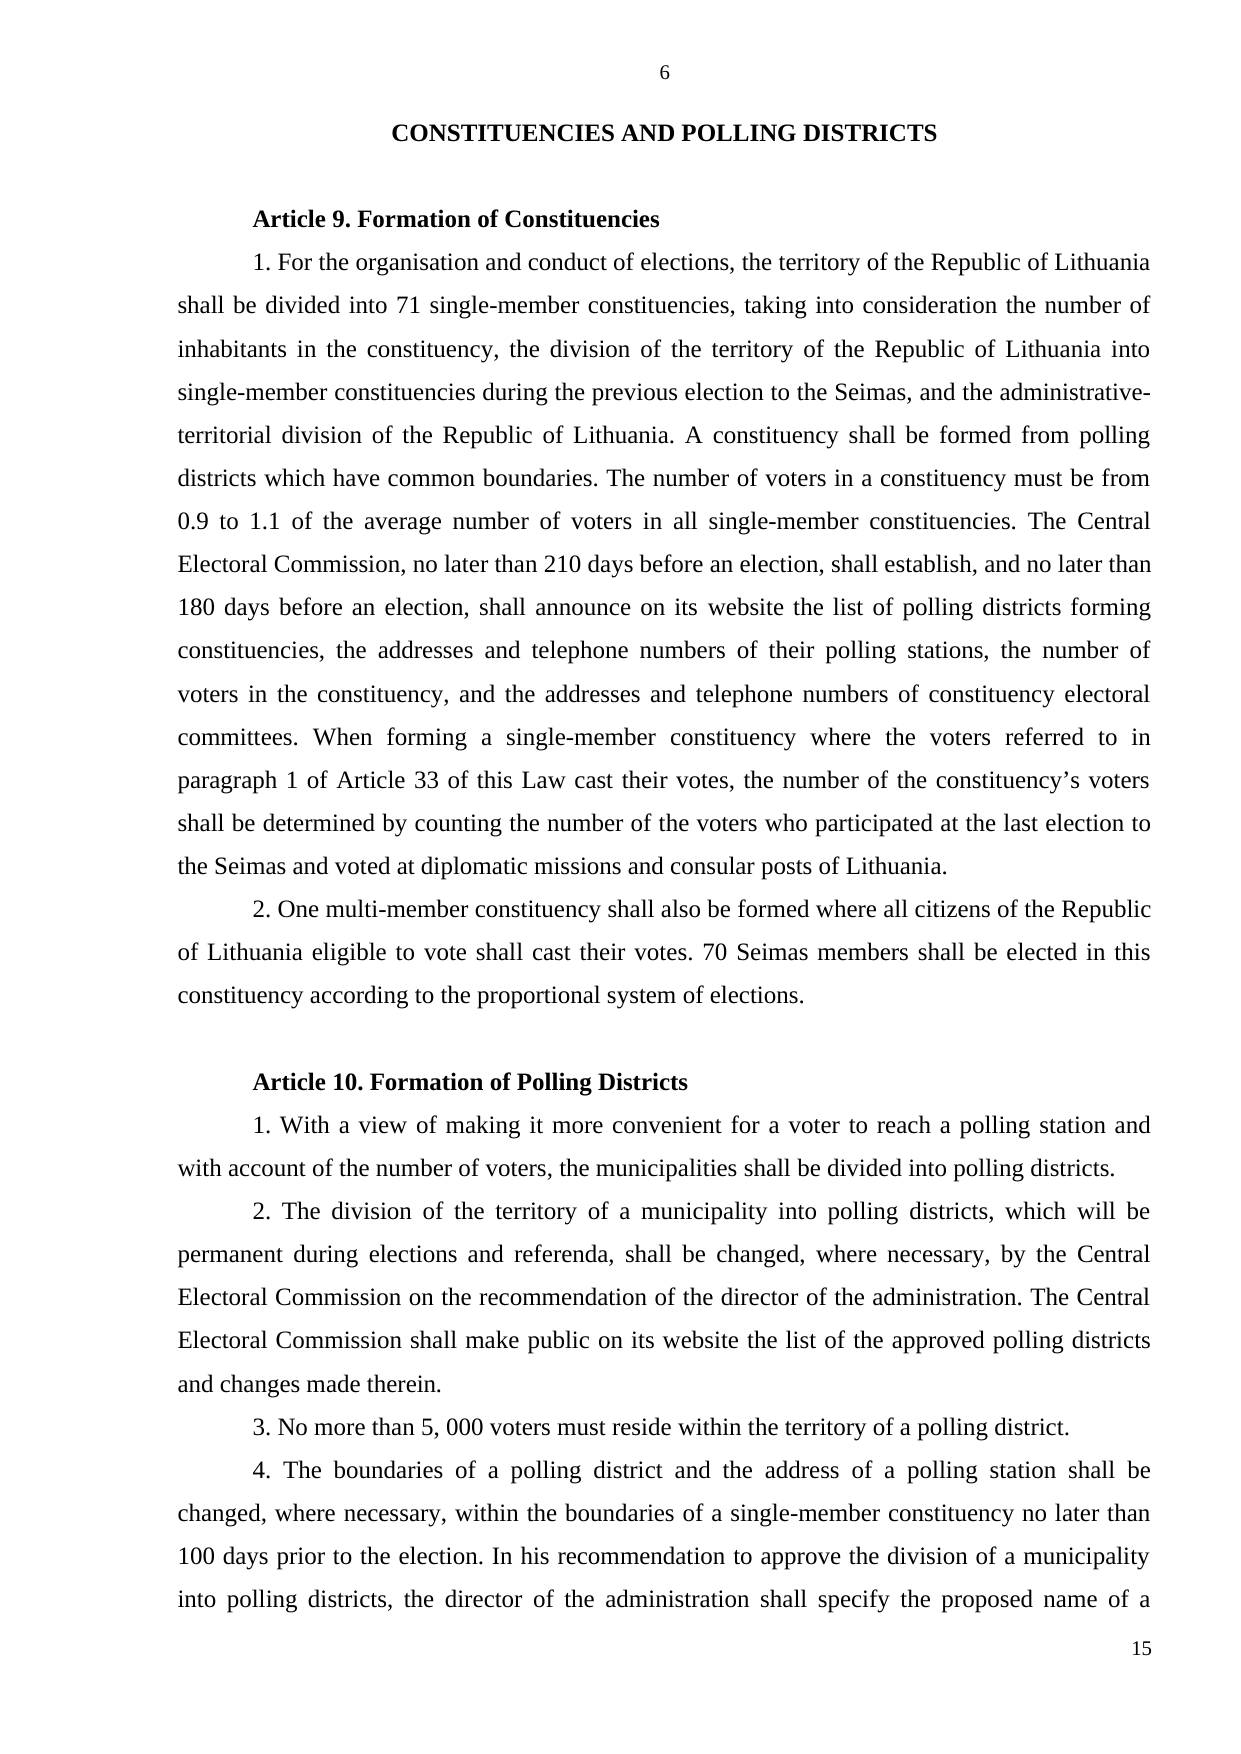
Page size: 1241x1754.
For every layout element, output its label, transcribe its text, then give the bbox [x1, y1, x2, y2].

text Article 9. Formation of Constituencies [177, 204, 1152, 233]
text 1. For the organisation and conduct of elections, the territory of the Republic of Lithuania shall be divided into 71 single-member constituencies, taking into consideration the number of inhabitants in the constituency, the division of the territory of the Republic of Lithuania into single-member constituencies during the previous election to the Seimas, and the administrative-territorial division of the Republic of Lithuania. A constituency shall be formed from polling districts which have common boundaries. The number of voters in a constituency must be from 0.9 to 1.1 of the average number of voters in all single-member constituencies. The Central Electoral Commission, no later than 210 days before an election, shall establish, and no later than 180 days before an election, shall announce on its website the list of polling districts forming constituencies, the addresses and telephone numbers of their polling stations, the number of voters in the constituency, and the addresses and telephone numbers of constituency electoral committees. When forming a single-member constituency where the voters referred to in paragraph 1 of Article 33 of this Law cast their votes, the number of the constituency’s voters shall be determined by counting the number of the voters who participated at the last election to the Seimas and voted at diplomatic missions and consular posts of Lithuania. [177, 247, 1152, 880]
text 1. With a view of making it more convenient for a voter to reach a polling station and with account of the number of voters, the municipalities shall be divided into polling districts. [177, 1110, 1152, 1182]
text 2. One multi-member constituency shall also be formed where all citizens of the Republic of Lithuania eligible to vote shall cast their votes. 70 Seimas members shall be elected in this constituency according to the proportional system of elections. [177, 894, 1152, 1009]
text Constituencies and Polling Districts [177, 118, 1152, 147]
text 2. The division of the territory of a municipality into polling districts, which will be permanent during elections and referenda, shall be changed, where necessary, by the Central Electoral Commission on the recommendation of the director of the administration. The Central Electoral Commission shall make public on its website the list of the approved polling districts and changes made therein. [177, 1196, 1152, 1397]
text 4. The boundaries of a polling district and the address of a polling station shall be changed, where necessary, within the boundaries of a single-member constituency no later than 100 days prior to the election. In his recommendation to approve the division of a municipality into polling districts, the director of the administration shall specify the proposed name of a [177, 1455, 1152, 1613]
text Article 10. Formation of Polling Districts [177, 1067, 1152, 1096]
text 3. No more than 5, 000 voters must reside within the territory of a polling district. [177, 1412, 1152, 1441]
